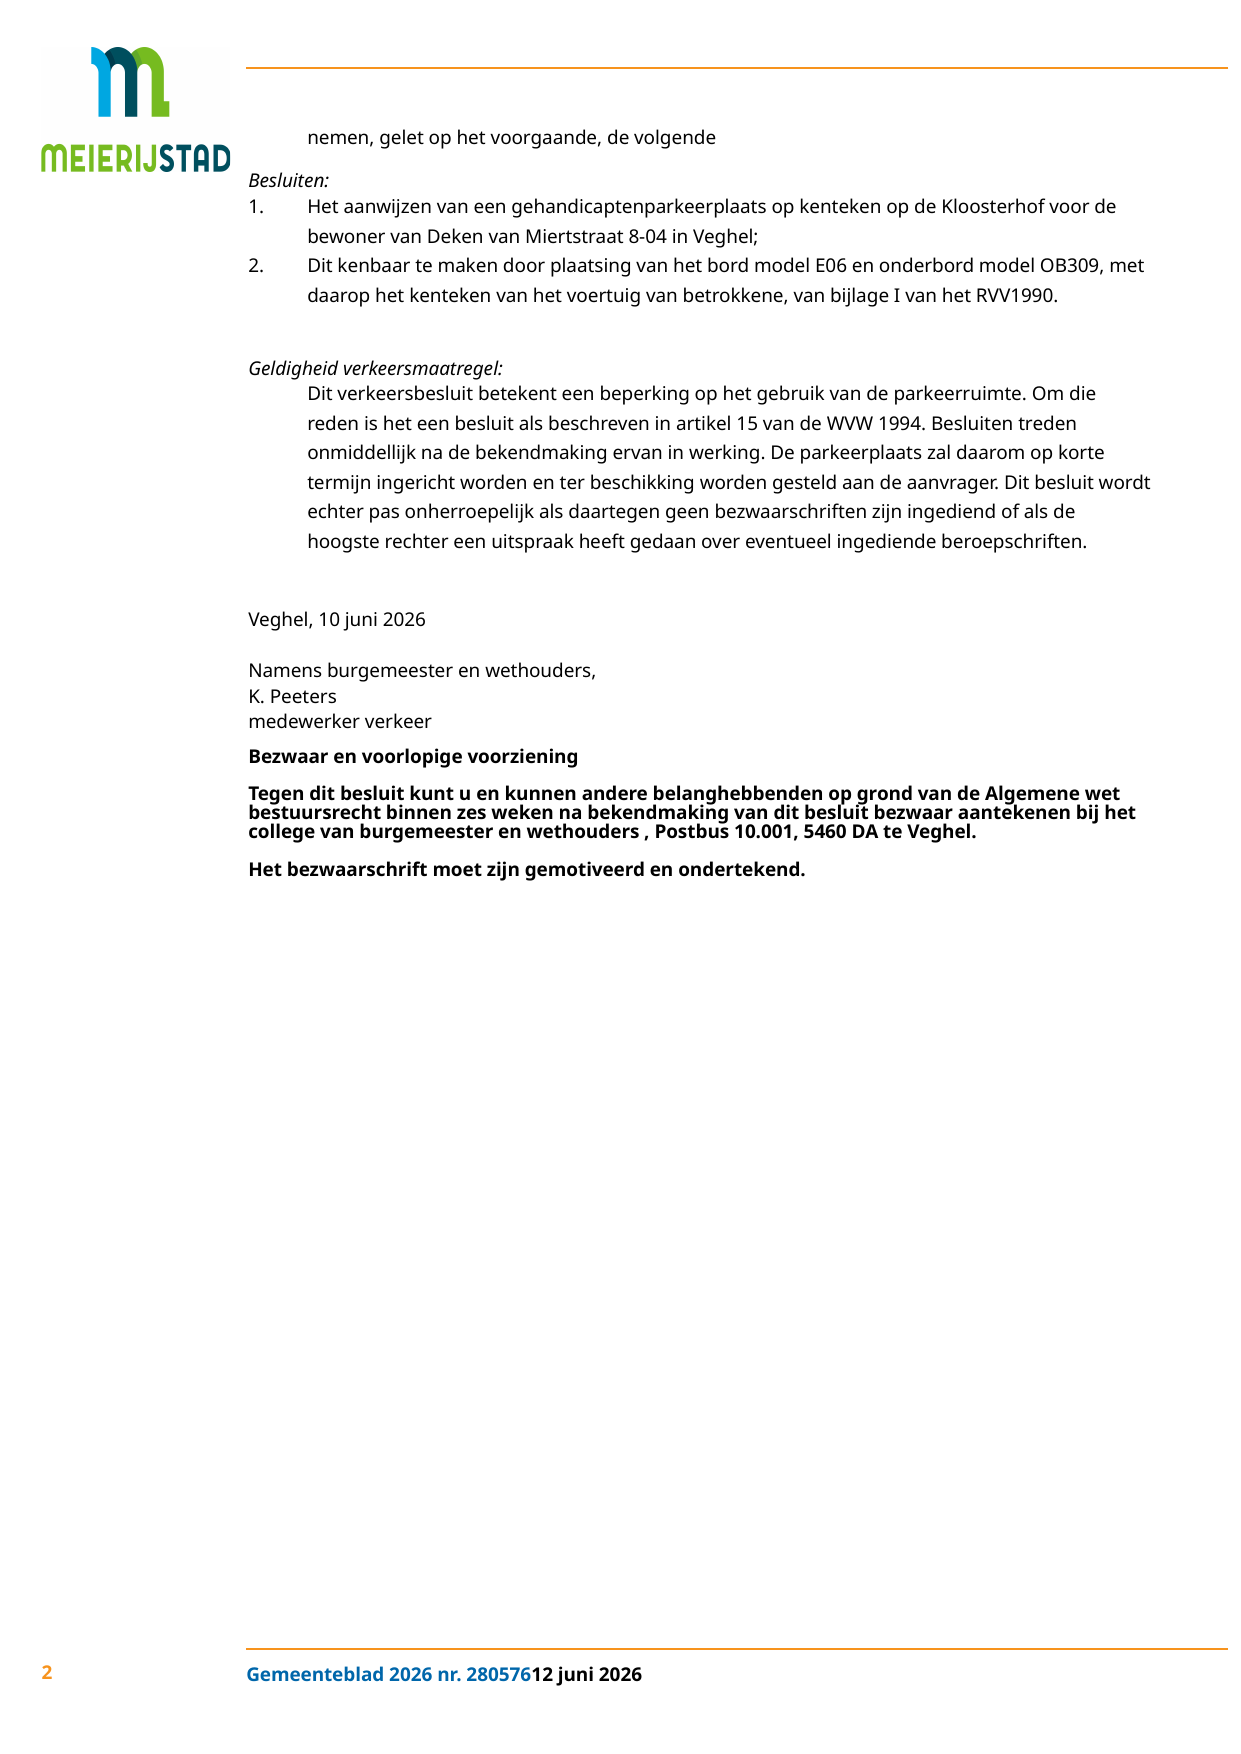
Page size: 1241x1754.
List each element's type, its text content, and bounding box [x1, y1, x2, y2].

text Besluiten: [248, 167, 1152, 193]
picture [41, 47, 231, 172]
text Veghel, 10 juni 2026 [248, 606, 1152, 631]
text Bezwaar en voorlopige voorziening [248, 748, 1152, 767]
text Het bezwaarschrift moet zijn gemotiveerd en ondertekend. [248, 861, 1152, 880]
text K. Peeters [248, 683, 1152, 709]
text Geldigheid verkeersmaatregel: [248, 355, 1152, 380]
list Dit verkeersbesluit betekent een beperking op het gebruik van de parkeerruimte. Om die reden is het een besluit als beschreven in artikel 15 van de WVW 1994. Besluiten treden onmiddellijk na de bekendmaking ervan in werking. De parkeerplaats zal daarom op korte termijn ingericht worden en ter beschikking worden gesteld aan de aanvrager. Dit besluit wordt echter pas onherroepelijk als daartegen geen bezwaarschriften zijn ingediend of als de hoogste rechter een uitspraak heeft gedaan over eventueel ingediende beroepschriften. [248, 380, 1152, 554]
list Het aanwijzen van een gehandicaptenparkeerplaats op kenteken op de Kloosterhof voor de bewoner van Deken van Miertstraat 8-04 in Veghel; [248, 193, 1152, 248]
text Namens burgemeester en wethouders, [248, 657, 1152, 683]
list nemen, gelet op het voorgaande, de volgende [248, 124, 1152, 150]
list Dit kenbaar te maken door plaatsing van het bord model E06 en onderbord model OB309, met daarop het kenteken van het voertuig van betrokkene, van bijlage I van het RVV1990. [248, 252, 1152, 308]
text Tegen dit besluit kunt u en kunnen andere belanghebbenden op grond van de Algemene wet bestuursrecht binnen zes weken na bekendmaking van dit besluit bezwaar aantekenen bij het college van burgemeester en wethouders , Postbus 10.001, 5460 DA te Veghel. [248, 785, 1152, 843]
text medewerker verkeer [248, 709, 1152, 734]
